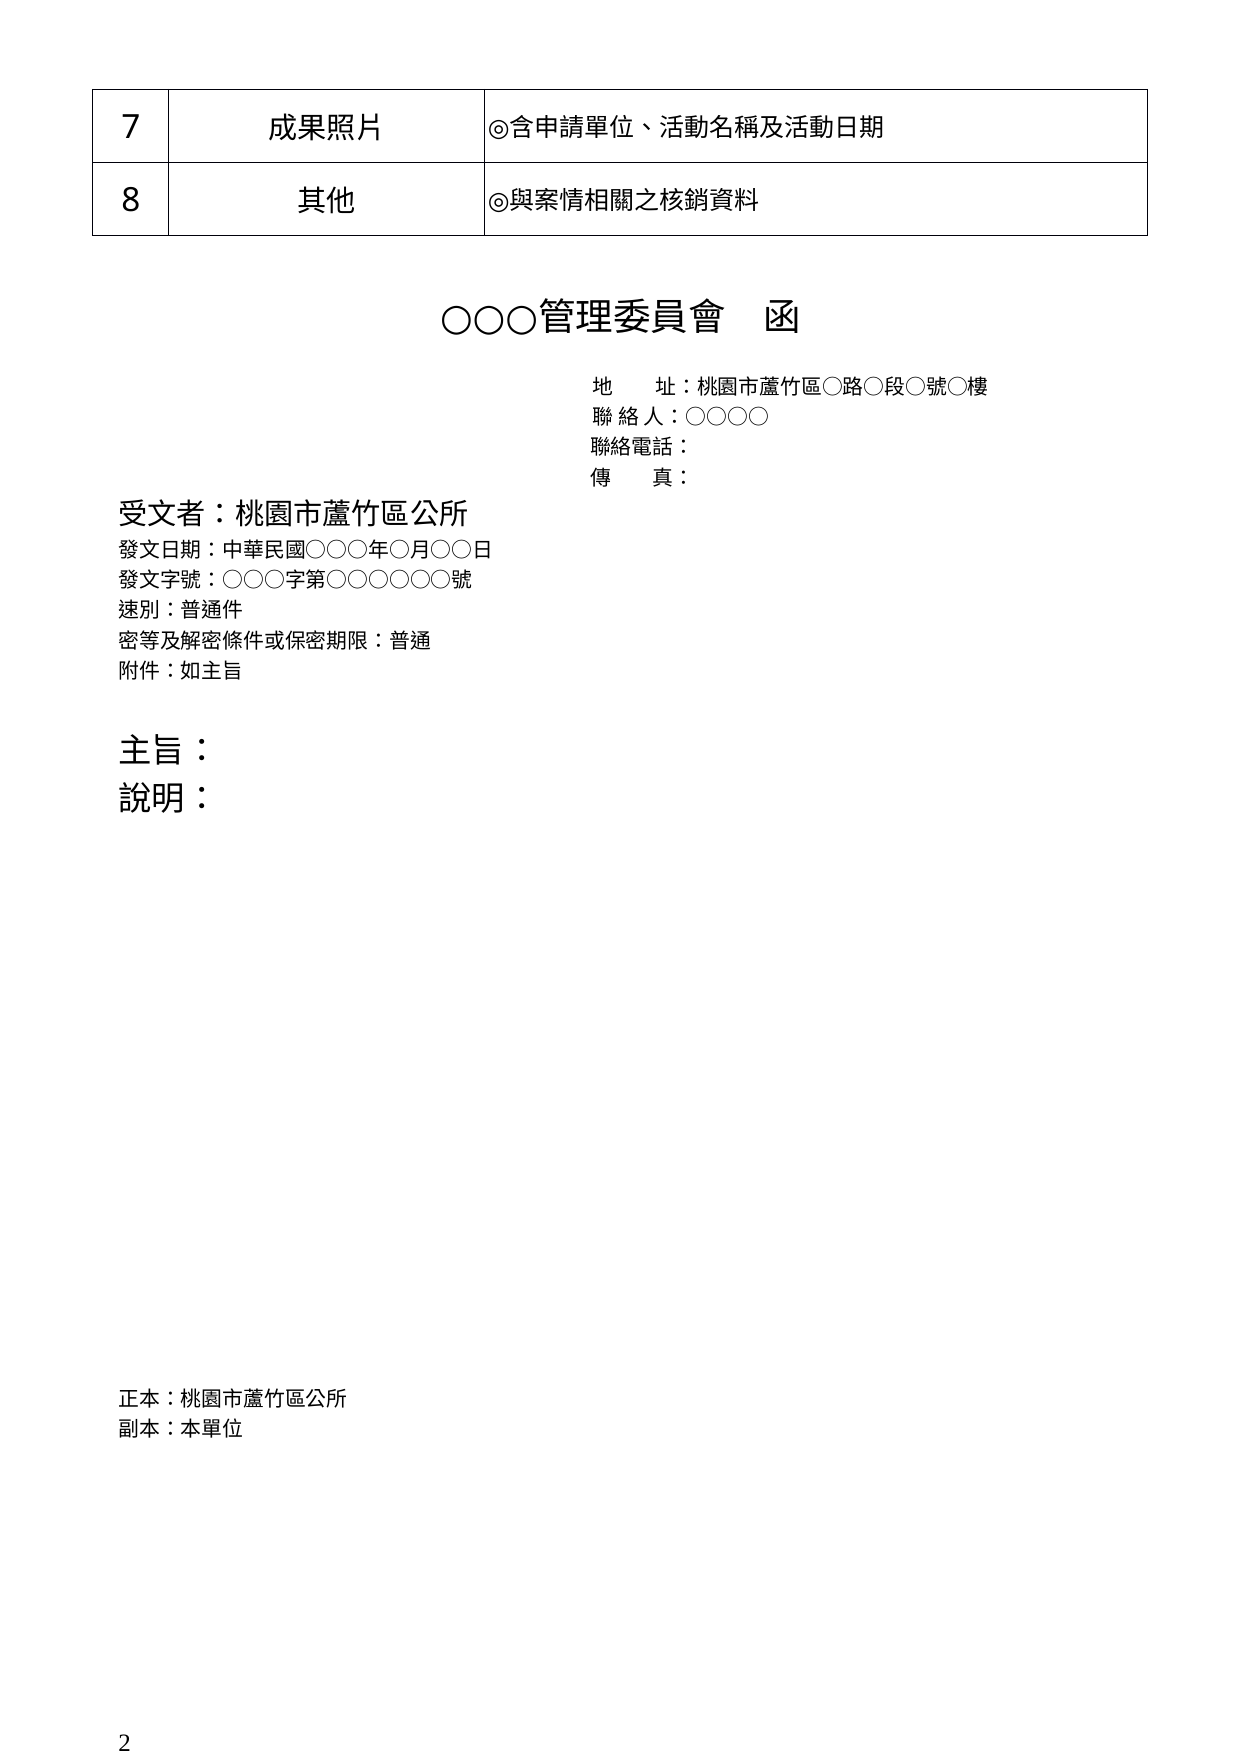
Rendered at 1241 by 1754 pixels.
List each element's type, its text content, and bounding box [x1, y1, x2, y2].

text 說明： [118, 772, 1159, 820]
text 發文日期：中華民國○○○年○月○○日 [118, 533, 1122, 563]
text 受文者：桃園市蘆竹區公所 [118, 491, 1122, 533]
text 速別：普通件 [118, 594, 1122, 624]
text 聯絡電話： [118, 431, 1072, 461]
text 正本：桃園市蘆竹區公所 [118, 1382, 1122, 1412]
table_cell 7 [93, 90, 168, 162]
text 密等及解密條件或保密期限：普通 [118, 624, 1122, 654]
text 副本：本單位 [118, 1412, 1122, 1442]
table_cell 8 [93, 163, 168, 235]
table_cell 其他 [169, 163, 484, 235]
table_cell ◎含申請單位、活動名稱及活動日期 [485, 90, 1147, 162]
text 傳 真： [118, 461, 1071, 491]
text 發文字號：○○○字第○○○○○○號 [118, 563, 1122, 594]
text 附件：如主旨 [118, 654, 1122, 684]
text ○○○管理委員會 函 [118, 287, 1122, 341]
text 地 址：桃園市蘆竹區○路○段○號○樓 [118, 370, 1072, 400]
table_cell 成果照片 [169, 90, 484, 162]
text 主旨： [118, 724, 1122, 772]
text 聯 絡 人：○○○○ [118, 400, 1072, 431]
table_cell ◎與案情相關之核銷資料 [485, 163, 1147, 235]
